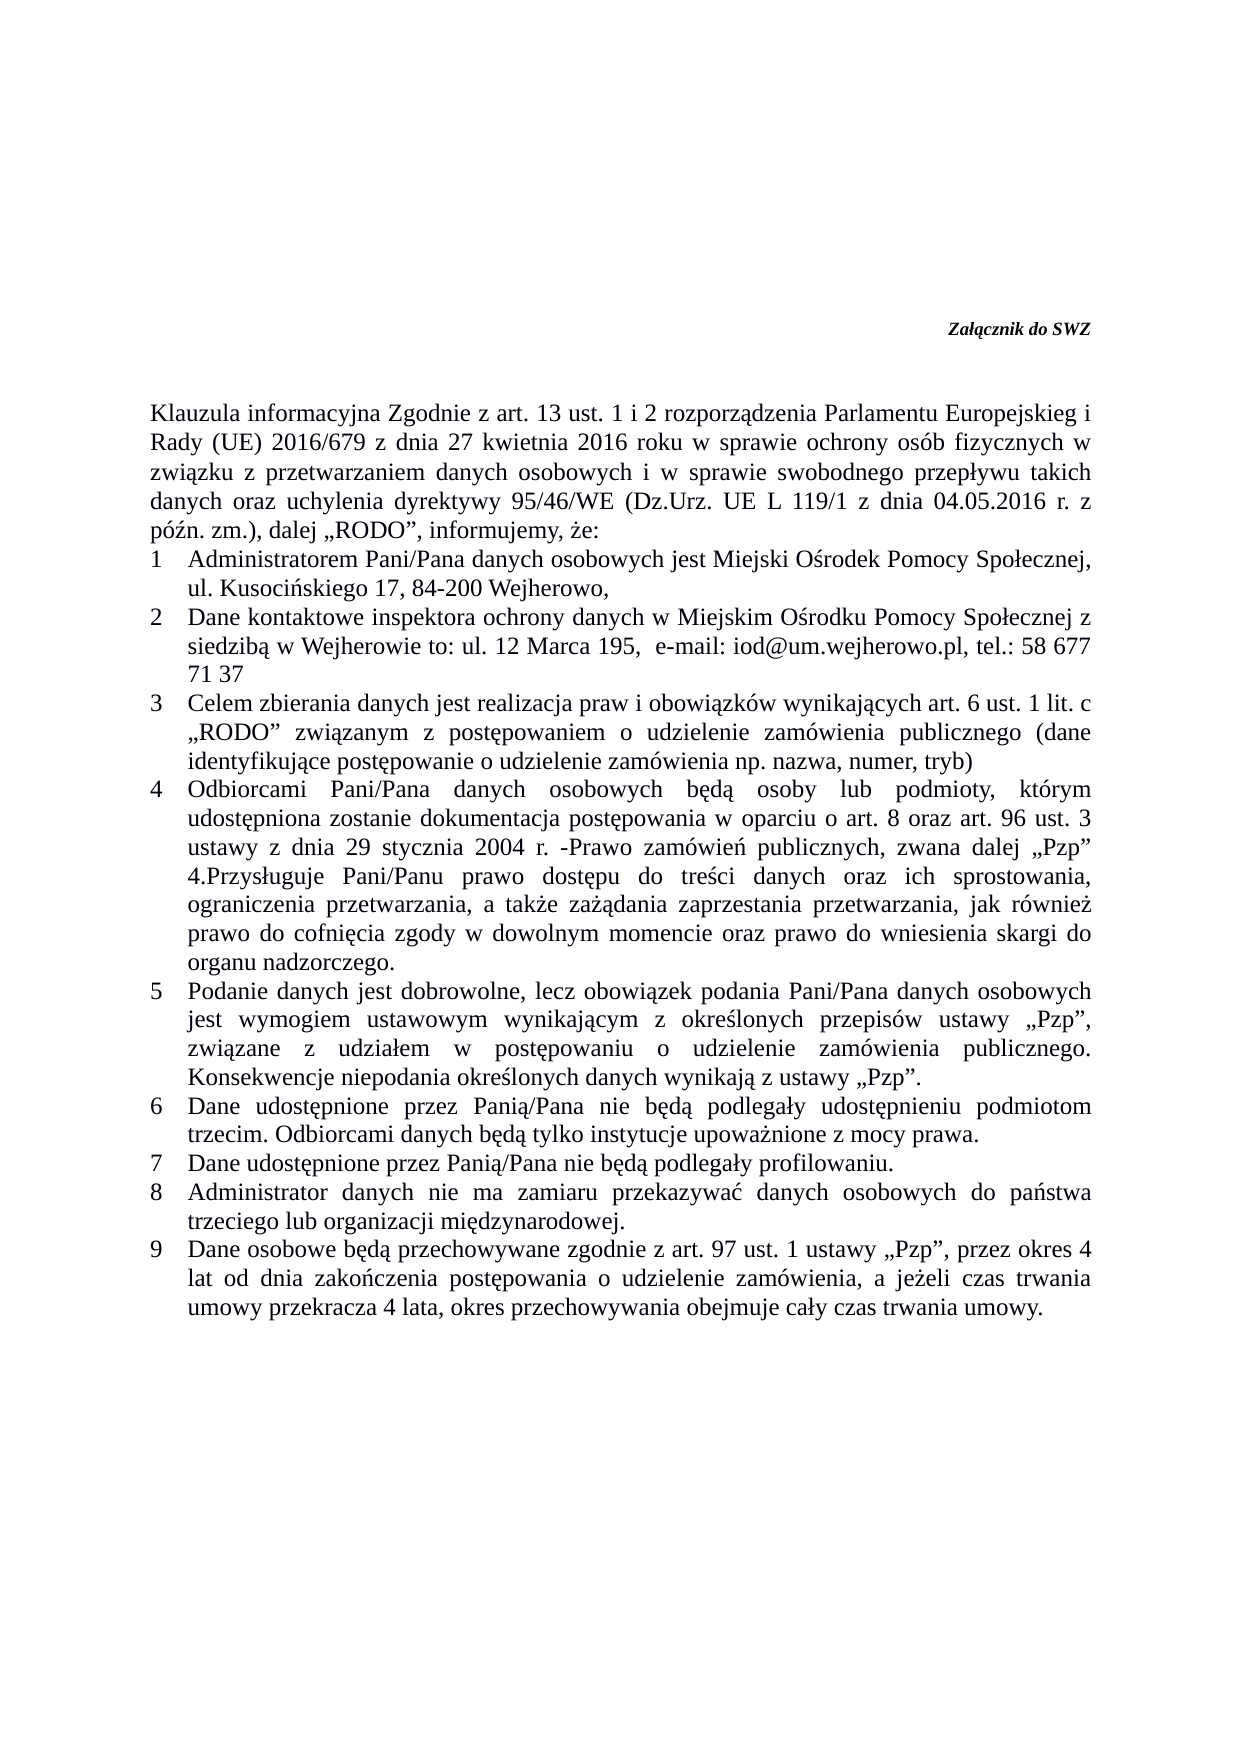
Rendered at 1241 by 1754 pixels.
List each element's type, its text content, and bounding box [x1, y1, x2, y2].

text Klauzula informacyjna Zgodnie z art. 13 ust. 1 i 2 rozporządzenia Parlamentu Europejskieg i Rady (UE) 2016/679 z dnia 27 kwietnia 2016 roku w sprawie ochrony osób fizycznych w związku z przetwarzaniem danych osobowych i w sprawie swobodnego przepływu takich danych oraz uchylenia dyrektywy 95/46/WE (Dz.Urz. UE L 119/1 z dnia 04.05.2016 r. z późn. zm.), dalej „RODO”, informujemy, że: [150, 398, 1092, 544]
list Dane udostępnione przez Panią/Pana nie będą podlegały udostępnieniu podmiotom trzecim. Odbiorcami danych będą tylko instytucje upoważnione z mocy prawa. [150, 1091, 1092, 1148]
list Dane osobowe będą przechowywane zgodnie z art. 97 ust. 1 ustawy „Pzp”, przez okres 4 lat od dnia zakończenia postępowania o udzielenie zamówienia, a jeżeli czas trwania umowy przekracza 4 lata, okres przechowywania obejmuje cały czas trwania umowy. [150, 1234, 1092, 1321]
list Administrator danych nie ma zamiaru przekazywać danych osobowych do państwa trzeciego lub organizacji międzynarodowej. [150, 1177, 1092, 1234]
list Dane kontaktowe inspektora ochrony danych w Miejskim Ośrodku Pomocy Społecznej z siedzibą w Wejherowie to: ul. 12 Marca 195, e-mail: iod@um.wejherowo.pl, tel.: 58 677 71 37 [150, 602, 1092, 688]
list Administratorem Pani/Pana danych osobowych jest Miejski Ośrodek Pomocy Społecznej, ul. Kusocińskiego 17, 84-200 Wejherowo, [150, 544, 1092, 602]
text Załącznik do SWZ [150, 318, 1092, 339]
list Celem zbierania danych jest realizacja praw i obowiązków wynikających art. 6 ust. 1 lit. c „RODO” związanym z postępowaniem o udzielenie zamówienia publicznego (dane identyfikujące postępowanie o udzielenie zamówienia np. nazwa, numer, tryb) [150, 688, 1092, 774]
list Podanie danych jest dobrowolne, lecz obowiązek podania Pani/Pana danych osobowych jest wymogiem ustawowym wynikającym z określonych przepisów ustawy „Pzp”, związane z udziałem w postępowaniu o udzielenie zamówienia publicznego. Konsekwencje niepodania określonych danych wynikają z ustawy „Pzp”. [150, 976, 1092, 1091]
list Odbiorcami Pani/Pana danych osobowych będą osoby lub podmioty, którym udostępniona zostanie dokumentacja postępowania w oparciu o art. 8 oraz art. 96 ust. 3 ustawy z dnia 29 stycznia 2004 r. -Prawo zamówień publicznych, zwana dalej „Pzp” 4.Przysługuje Pani/Panu prawo dostępu do treści danych oraz ich sprostowania, ograniczenia przetwarzania, a także zażądania zaprzestania przetwarzania, jak również prawo do cofnięcia zgody w dowolnym momencie oraz prawo do wniesienia skargi do organu nadzorczego. [150, 774, 1092, 976]
list Dane udostępnione przez Panią/Pana nie będą podlegały profilowaniu. [150, 1148, 1092, 1177]
